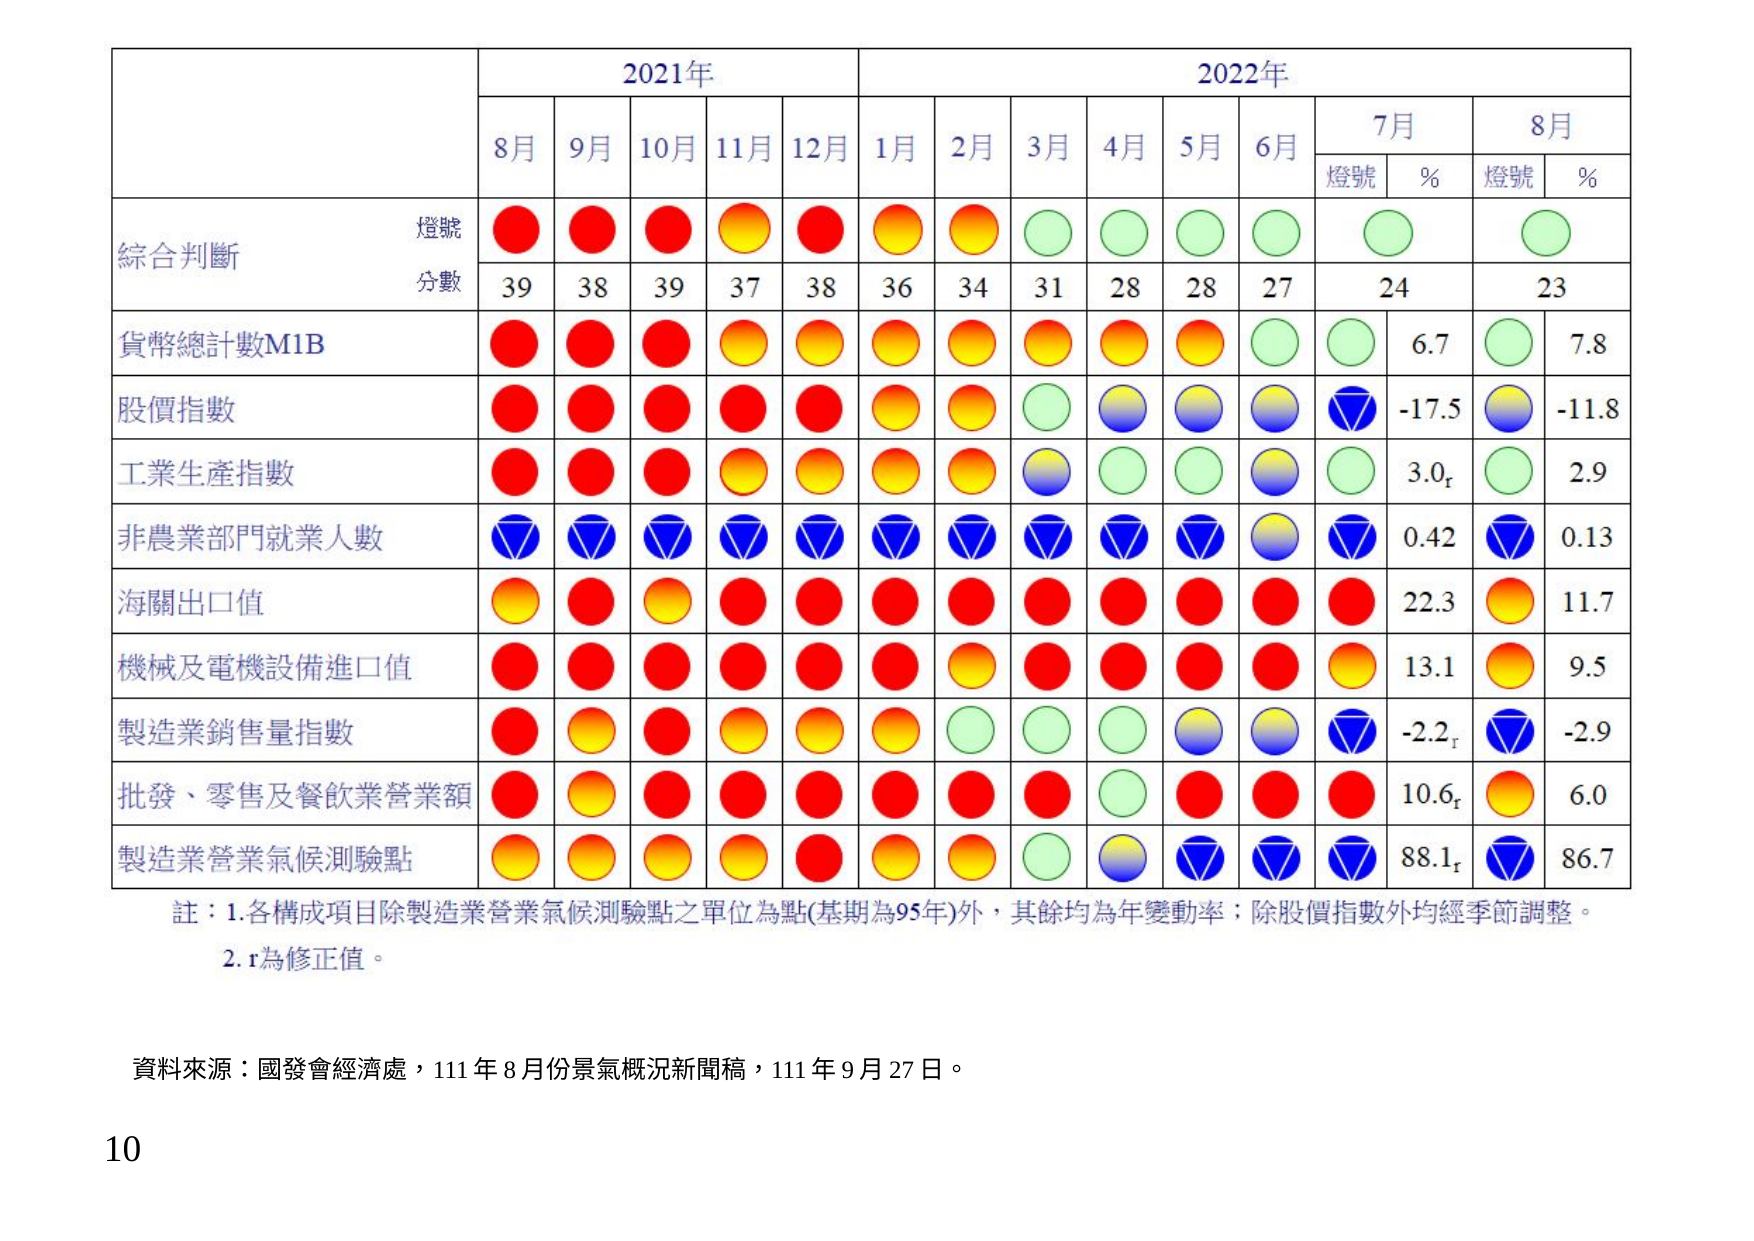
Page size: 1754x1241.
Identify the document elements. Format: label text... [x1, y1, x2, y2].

text 資料來源：國發會經濟處，111年8月份景氣概況新聞稿，111年9月27日。 [103, 1026, 1639, 1088]
